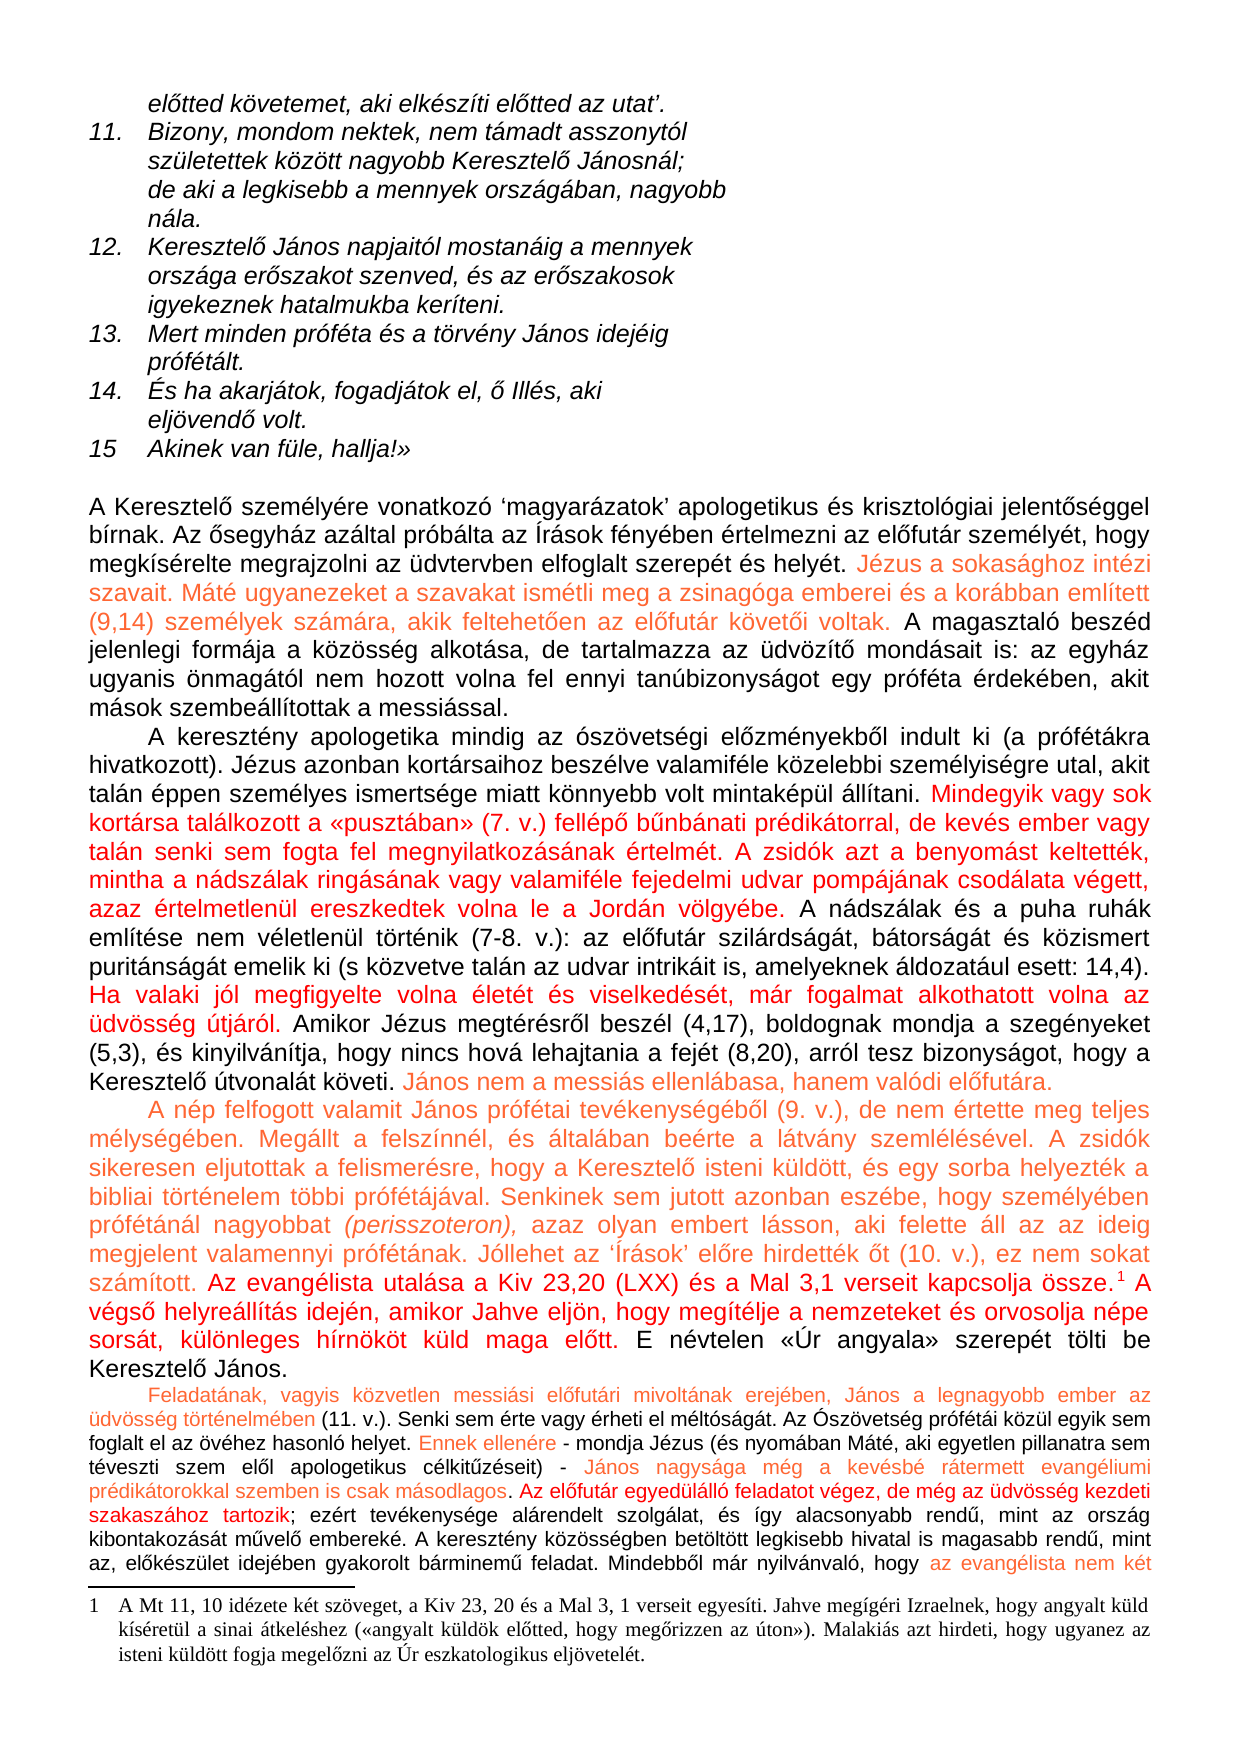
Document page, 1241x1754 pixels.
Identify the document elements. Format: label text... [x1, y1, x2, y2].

text 15 Akinek van füle, hallja!» [88, 433, 1152, 462]
text A Mt 11, 10 idézete két szöveget, a Kiv 23, 20 és a Mal 3, 1 verseit egyesíti. Jahve megígéri Izraelnek, hogy angyalt küld kíséretül a sinai átkeléshez («angyalt küldök előtted, hogy megőrizzen az úton»). Malakiás azt hirdeti, hogy ugyanez az isteni küldött fogja megelőzni az Úr eszkatologikus eljövetelét. [88, 1593, 1152, 1665]
text 14. És ha akarjátok, fogadjátok el, ő Illés, aki eljövendő volt. [88, 376, 1152, 433]
text A Keresztelő személyére vonatkozó ‘magyarázatok’ apologetikus és krisztológiai jelentőséggel bírnak. Az ősegyház azáltal próbálta az Írások fényében értelmezni az előfutár személyét, hogy megkísérelte megrajzolni az üdvtervben elfoglalt szerepét és helyét. Jézus a sokasághoz intézi szavait. Máté ugyanezeket a szavakat ismétli meg a zsinagóga emberei és a korábban említett (9,14) személyek számára, akik feltehetően az előfutár követői voltak. A magasztaló beszéd jelenlegi formája a közösség alkotása, de tartalmazza az üdvözítő mondásait is: az egyház ugyanis önmagától nem hozott volna fel ennyi tanúbizonyságot egy próféta érdekében, akit mások szembeállítottak a messiással. [88, 492, 1152, 722]
text Feladatának, vagyis közvetlen messiási előfutári mivoltának erejében, János a legnagyobb ember az üdvösség történelmében (11. v.). Senki sem érte vagy érheti el méltóságát. Az Ószövetség prófétái közül egyik sem foglalt el az övéhez hasonló helyet. Ennek ellenére - mondja Jézus (és nyomában Máté, aki egyetlen pillanatra sem téveszti szem elől apologetikus célkitűzéseit) - János nagysága még a kevésbé rátermett evangéliumi prédikátorokkal szemben is csak másodlagos. Az előfutár egyedülálló feladatot végez, de még az üdvösség kezdeti szakaszához tartozik; ezért tevékenysége alárendelt szolgálat, és így alacsonyabb rendű, mint az ország kibontakozását művelő embereké. A keresztény közösségben betöltött legkisebb hivatal is magasabb rendű, mint az, előkészület idejében gyakorolt bárminemű feladat. Mindebből már nyilvánvaló, hogy az evangélista nem két [88, 1383, 1152, 1575]
text A keresztény apologetika mindig az ószövetségi előzményekből indult ki (a prófétákra hivatkozott). Jézus azonban kortársaihoz beszélve valamiféle közelebbi személyiségre utal, akit talán éppen személyes ismertsége miatt könnyebb volt mintaképül állítani. Mindegyik vagy sok kortársa találkozott a «pusztában» (7. v.) fellépő bűnbánati prédikátorral, de kevés ember vagy talán senki sem fogta fel megnyilatkozásának értelmét. A zsidók azt a benyomást keltették, mintha a nádszálak ringásának vagy valamiféle fejedelmi udvar pompájának csodálata végett, azaz értelmetlenül ereszkedtek volna le a Jordán völgyébe. A nádszálak és a puha ruhák említése nem véletlenül történik (7-8. v.): az előfutár szilárdságát, bátorságát és közismert puritánságát emelik ki (s közvetve talán az udvar intrikáit is, amelyeknek áldozatául esett: 14,4). Ha valaki jól megfigyelte volna életét és viselkedését, már fogalmat alkothatott volna az üdvösség útjáról. Amikor Jézus megtérésről beszél (4,17), boldognak mondja a szegényeket (5,3), és kinyilvánítja, hogy nincs hová lehajtania a fejét (8,20), arról tesz bizonyságot, hogy a Keresztelő útvonalát követi. János nem a messiás ellenlábasa, hanem valódi előfutára. [88, 722, 1152, 1096]
text 12. Keresztelő János napjaitól mostanáig a mennyek országa erőszakot szenved, és az erőszakosok igyekeznek hatalmukba keríteni. [88, 232, 1152, 318]
text A nép felfogott valamit János prófétai tevékenységéből (9. v.), de nem értette meg teljes mélységében. Megállt a felszínnél, és általában beérte a látvány szemlélésével. A zsidók sikeresen eljutottak a felismerésre, hogy a Keresztelő isteni küldött, és egy sorba helyezték a bibliai történelem többi prófétájával. Senkinek sem jutott azonban eszébe, hogy személyében prófétánál nagyobbat (perisszoteron), azaz olyan embert lásson, aki felette áll az az ideig megjelent valamennyi prófétának. Jóllehet az ‘Írások’ előre hirdették őt (10. v.), ez nem sokat számított. Az evangélista utalása a Kiv 23,20 (LXX) és a Mal 3,1 verseit kapcsolja össze. A végső helyreállítás idején, amikor Jahve eljön, hogy megítélje a nemzeteket és orvosolja népe sorsát, különleges hírnököt küld maga előtt. E névtelen «Úr angyala» szerepét tölti be Keresztelő János. [88, 1096, 1152, 1383]
text előtted követemet, aki elkészíti előtted az utat’. [88, 88, 1152, 117]
text 13. Mert minden próféta és a törvény János idejéig prófétált. [88, 318, 1152, 376]
text 11. Bizony, mondom nektek, nem támadt asszonytól születettek között nagyobb Keresztelő Jánosnál; de aki a legkisebb a mennyek országában, nagyobb nála. [88, 117, 1152, 232]
